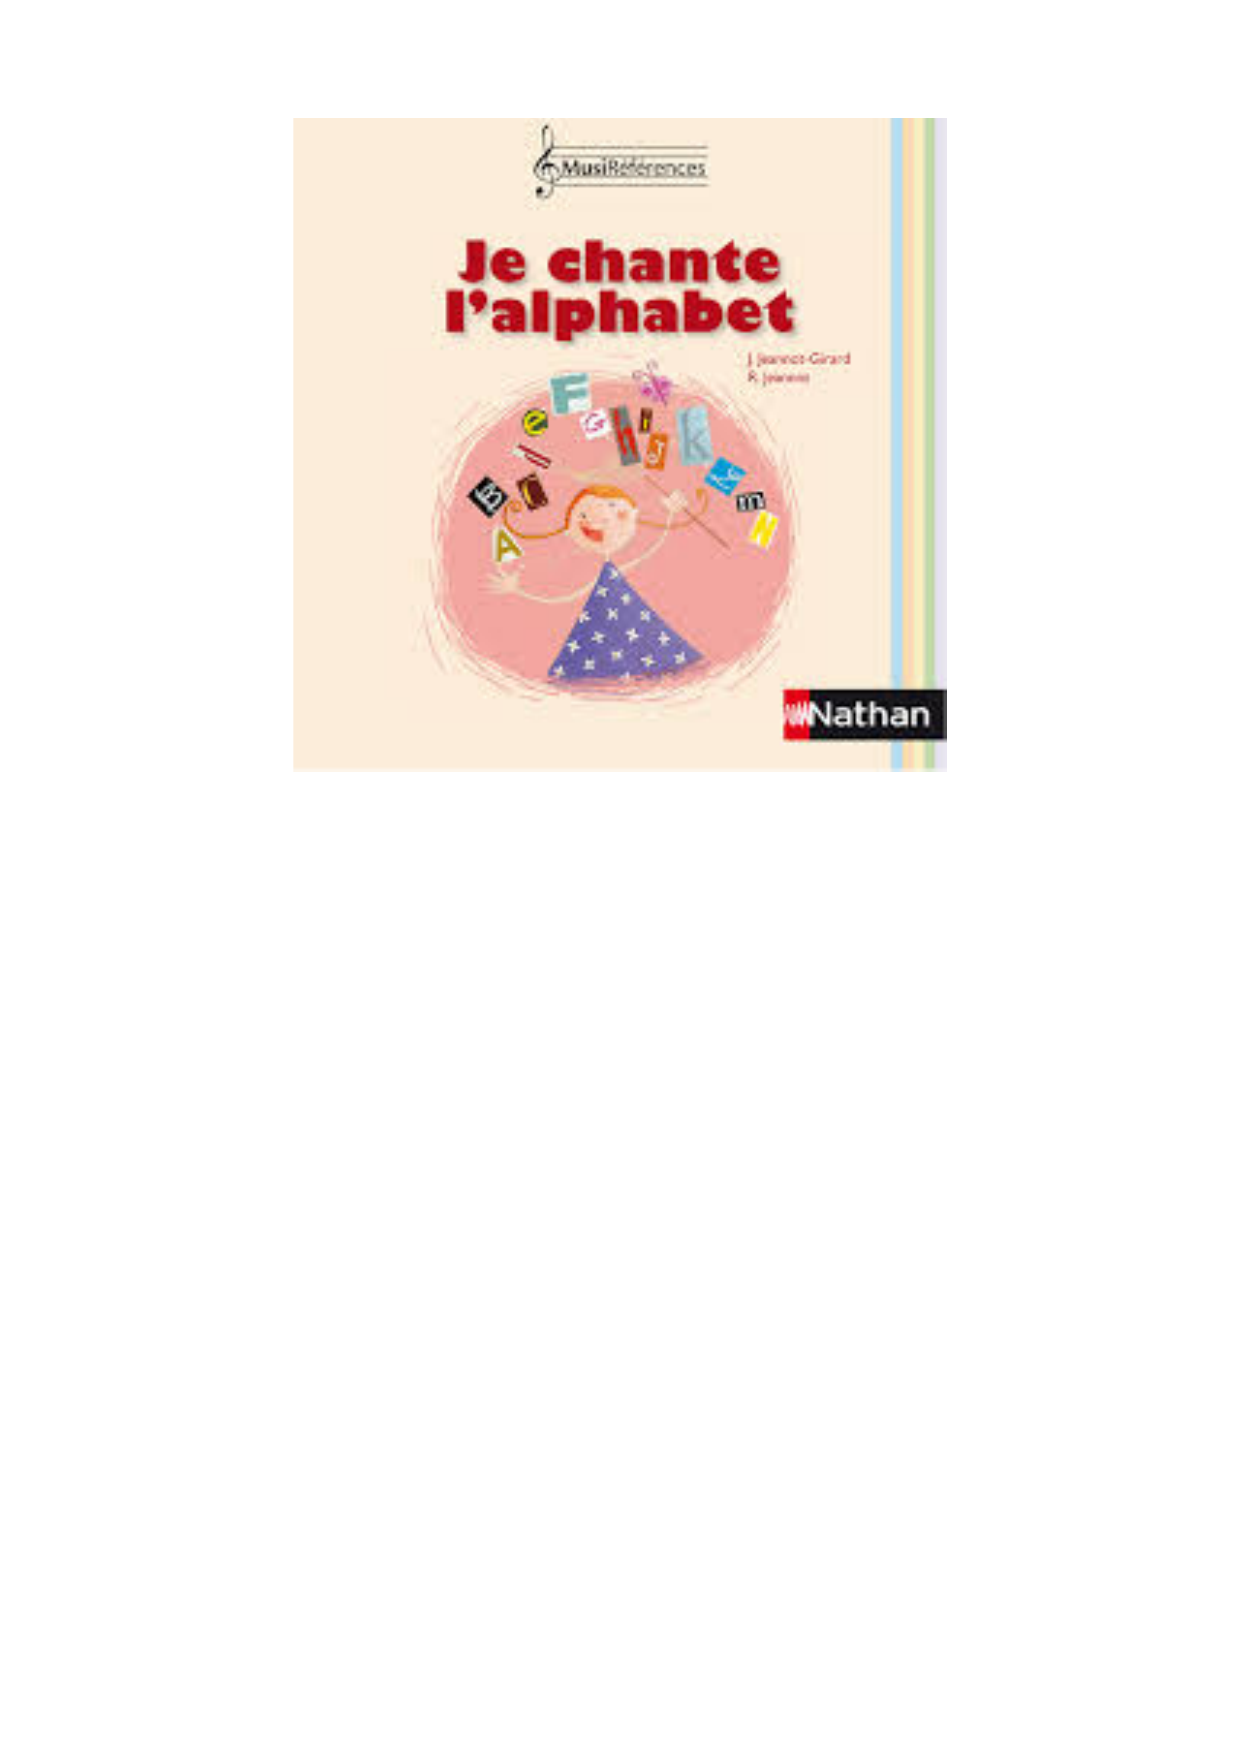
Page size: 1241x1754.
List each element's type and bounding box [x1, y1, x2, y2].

picture [293, 118, 947, 772]
